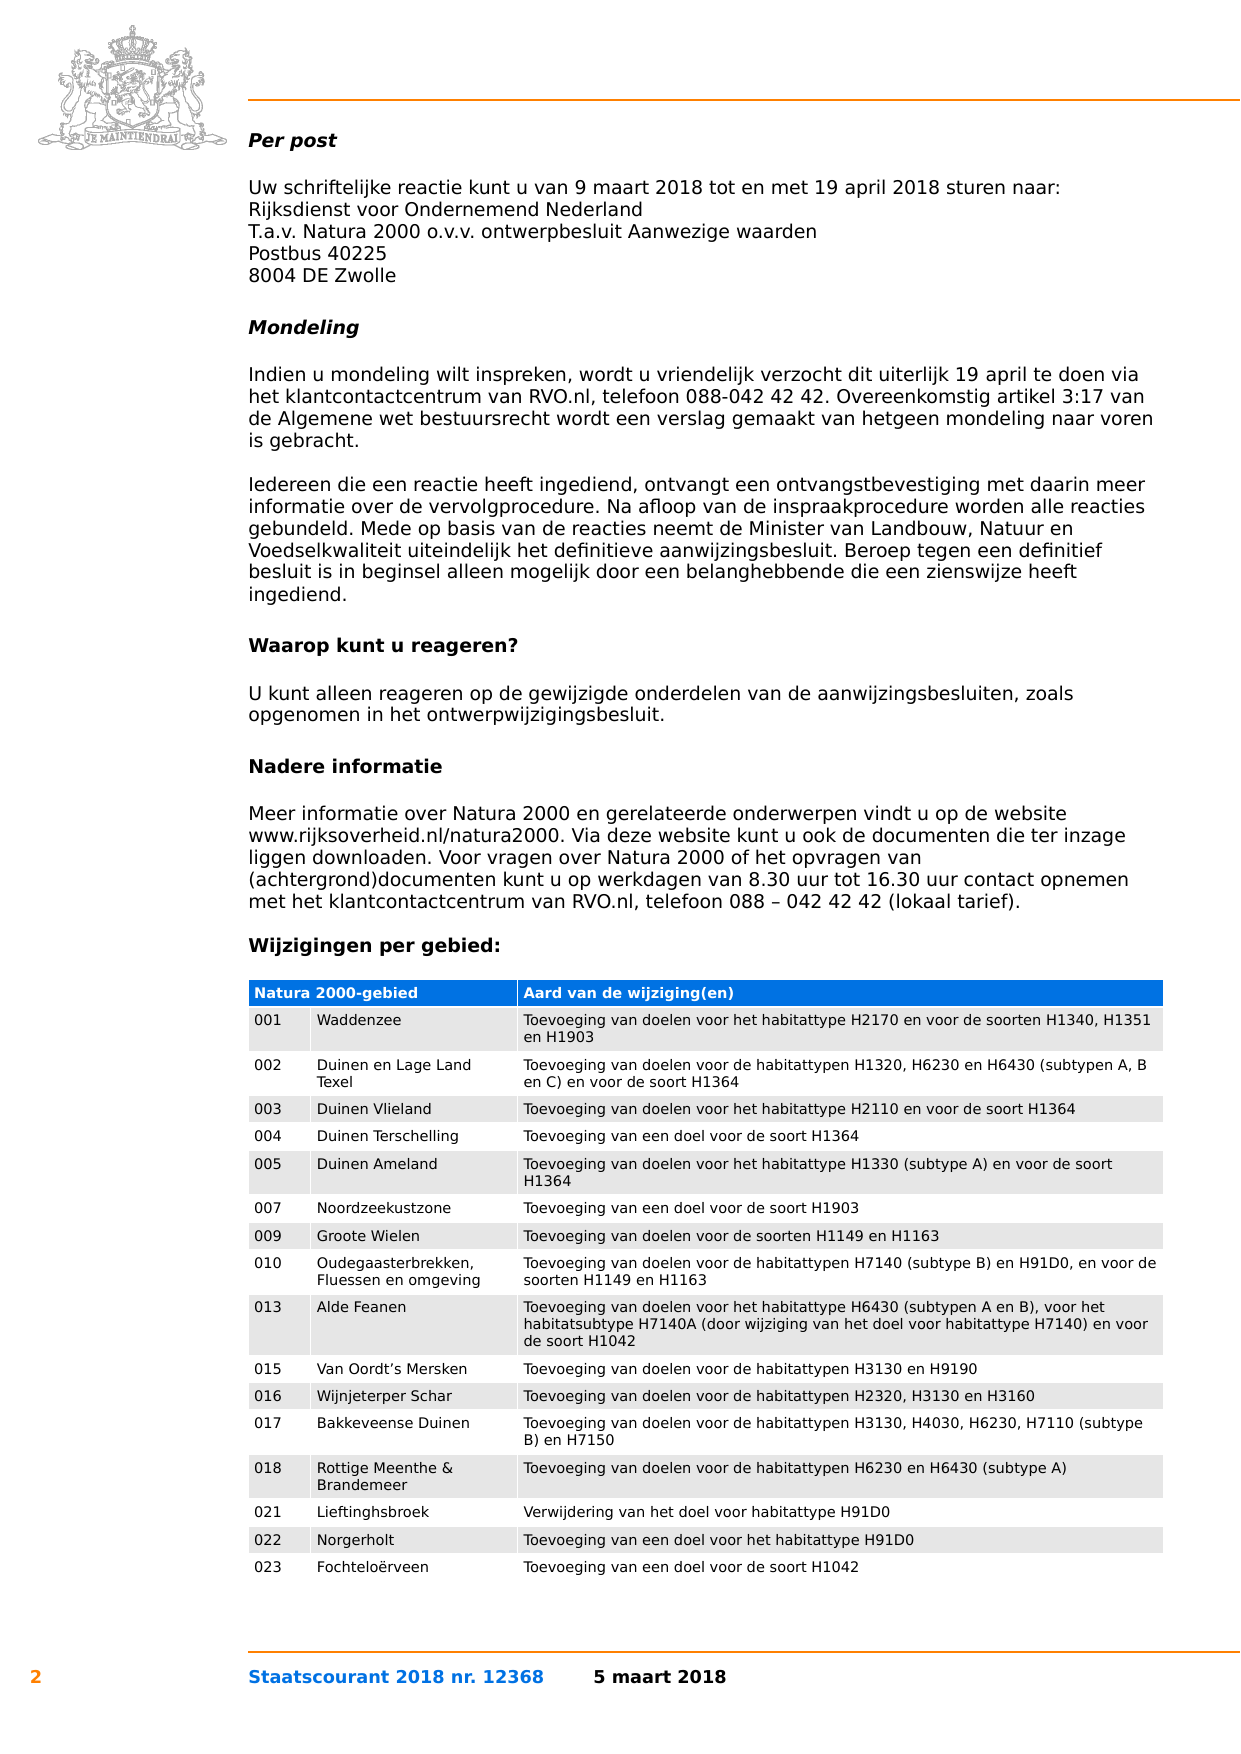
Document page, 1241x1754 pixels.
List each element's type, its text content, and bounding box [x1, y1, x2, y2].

text Wijzigingen per gebied: [248, 935, 1163, 957]
table_cell Toevoeging van doelen voor de habitattypen H3130, H4030, H6230, H7110 (subtype B) en H7150 [518, 1411, 1163, 1454]
table_cell 009 [249, 1223, 310, 1249]
table_cell 018 [249, 1455, 310, 1498]
table_header Aard van de wijziging(en) [518, 980, 1163, 1006]
text 8004 DE Zwolle [248, 265, 1163, 287]
table_cell 001 [249, 1008, 310, 1051]
table_cell 023 [249, 1554, 310, 1581]
text Iedereen die een reactie heeft ingediend, ontvangt een ontvangstbevestiging met daarin meer informatie over de vervolgprocedure. Na afloop van de inspraakprocedure worden alle reacties gebundeld. Mede op basis van de reacties neemt de Minister van Landbouw, Natuur en Voedselkwaliteit uiteindelijk het definitieve aanwijzingsbesluit. Beroep tegen een definitief besluit is in beginsel alleen mogelijk door een belanghebbende die een zienswijze heeft ingediend. [248, 473, 1163, 605]
table_cell Toevoeging van een doel voor de soort H1042 [518, 1554, 1163, 1581]
subtitle Mondeling [248, 317, 1163, 339]
text T.a.v. Natura 2000 o.v.v. ontwerpbesluit Aanwezige waarden [248, 221, 1163, 243]
text Uw schriftelijke reactie kunt u van 9 maart 2018 tot en met 19 april 2018 sturen naar: [248, 177, 1163, 199]
subtitle Per post [248, 130, 1163, 152]
text Postbus 40225 [248, 243, 1163, 265]
text Rijksdienst voor Ondernemend Nederland [248, 199, 1163, 221]
table_cell Toevoeging van een doel voor het habitattype H91D0 [518, 1527, 1163, 1553]
table_cell Fochteloërveen [311, 1554, 517, 1581]
table_cell Toevoeging van doelen voor het habitattype H1330 (subtype A) en voor de soort H1364 [518, 1151, 1163, 1194]
table_cell Wijnjeterper Schar [311, 1383, 517, 1409]
table_cell Toevoeging van doelen voor het habitattype H6430 (subtypen A en B), voor het habitatsubtype H7140A (door wijziging van het doel voor habitattype H7140) en voor de soort H1042 [518, 1295, 1163, 1355]
table_cell 005 [249, 1151, 310, 1194]
table_cell Van Oordt’s Mersken [311, 1356, 517, 1382]
table_cell Toevoeging van doelen voor de habitattypen H1320, H6230 en H6430 (subtypen A, B en C) en voor de soort H1364 [518, 1052, 1163, 1095]
text Meer informatie over Natura 2000 en gerelateerde onderwerpen vindt u op de website www.rijksoverheid.nl/natura2000. Via deze website kunt u ook de documenten die ter inzage liggen downloaden. Voor vragen over Natura 2000 of het opvragen van (achtergrond)documenten kunt u op werkdagen van 8.30 uur tot 16.30 uur contact opnemen met het klantcontactcentrum van RVO.nl, telefoon 088 – 042 42 42 (lokaal tarief). [248, 803, 1163, 913]
table_cell Toevoeging van doelen voor de habitattypen H3130 en H9190 [518, 1356, 1163, 1382]
table_cell 021 [249, 1499, 310, 1526]
table_cell Toevoeging van doelen voor de habitattypen H7140 (subtype B) en H91D0, en voor de soorten H1149 en H1163 [518, 1250, 1163, 1293]
table_cell Norgerholt [311, 1527, 517, 1553]
table_cell 015 [249, 1356, 310, 1382]
table_cell 013 [249, 1295, 310, 1355]
table_cell Duinen en Lage Land Texel [311, 1052, 517, 1095]
table_cell Bakkeveense Duinen [311, 1411, 517, 1454]
table_cell 004 [249, 1124, 310, 1150]
table_cell Toevoeging van doelen voor de habitattypen H6230 en H6430 (subtype A) [518, 1455, 1163, 1498]
subtitle Nadere informatie [248, 756, 1163, 778]
table_cell Oudegaasterbrekken, Fluessen en omgeving [311, 1250, 517, 1293]
table_cell Groote Wielen [311, 1223, 517, 1249]
table_cell Duinen Terschelling [311, 1124, 517, 1150]
table_cell Noordzeekustzone [311, 1195, 517, 1222]
table_cell 016 [249, 1383, 310, 1409]
table_cell Duinen Ameland [311, 1151, 517, 1194]
table_cell 003 [249, 1096, 310, 1122]
table_cell Rottige Meenthe & Brandemeer [311, 1455, 517, 1498]
table_cell Alde Feanen [311, 1295, 517, 1355]
table_cell Lieftinghsbroek [311, 1499, 517, 1526]
table_cell Verwijdering van het doel voor habitattype H91D0 [518, 1499, 1163, 1526]
table_cell 007 [249, 1195, 310, 1222]
picture [38, 25, 227, 150]
text U kunt alleen reageren op de gewijzigde onderdelen van de aanwijzingsbesluiten, zoals opgenomen in het ontwerpwijzigingsbesluit. [248, 682, 1163, 726]
table_cell 002 [249, 1052, 310, 1095]
table_cell 010 [249, 1250, 310, 1293]
table_cell Toevoeging van doelen voor het habitattype H2110 en voor de soort H1364 [518, 1096, 1163, 1122]
table_cell Toevoeging van een doel voor de soort H1903 [518, 1195, 1163, 1222]
table_cell Duinen Vlieland [311, 1096, 517, 1122]
table_cell 017 [249, 1411, 310, 1454]
table_cell Waddenzee [311, 1008, 517, 1051]
table_cell 022 [249, 1527, 310, 1553]
table_cell Toevoeging van doelen voor de habitattypen H2320, H3130 en H3160 [518, 1383, 1163, 1409]
table_cell Toevoeging van een doel voor de soort H1364 [518, 1124, 1163, 1150]
subtitle Waarop kunt u reageren? [248, 635, 1163, 657]
text Indien u mondeling wilt inspreken, wordt u vriendelijk verzocht dit uiterlijk 19 april te doen via het klantcontactcentrum van RVO.nl, telefoon 088-042 42 42. Overeenkomstig artikel 3:17 van de Algemene wet bestuursrecht wordt een verslag gemaakt van hetgeen mondeling naar voren is gebracht. [248, 364, 1163, 452]
table_header Natura 2000-gebied [249, 980, 517, 1006]
table_cell Toevoeging van doelen voor de soorten H1149 en H1163 [518, 1223, 1163, 1249]
table_cell Toevoeging van doelen voor het habitattype H2170 en voor de soorten H1340, H1351 en H1903 [518, 1008, 1163, 1051]
